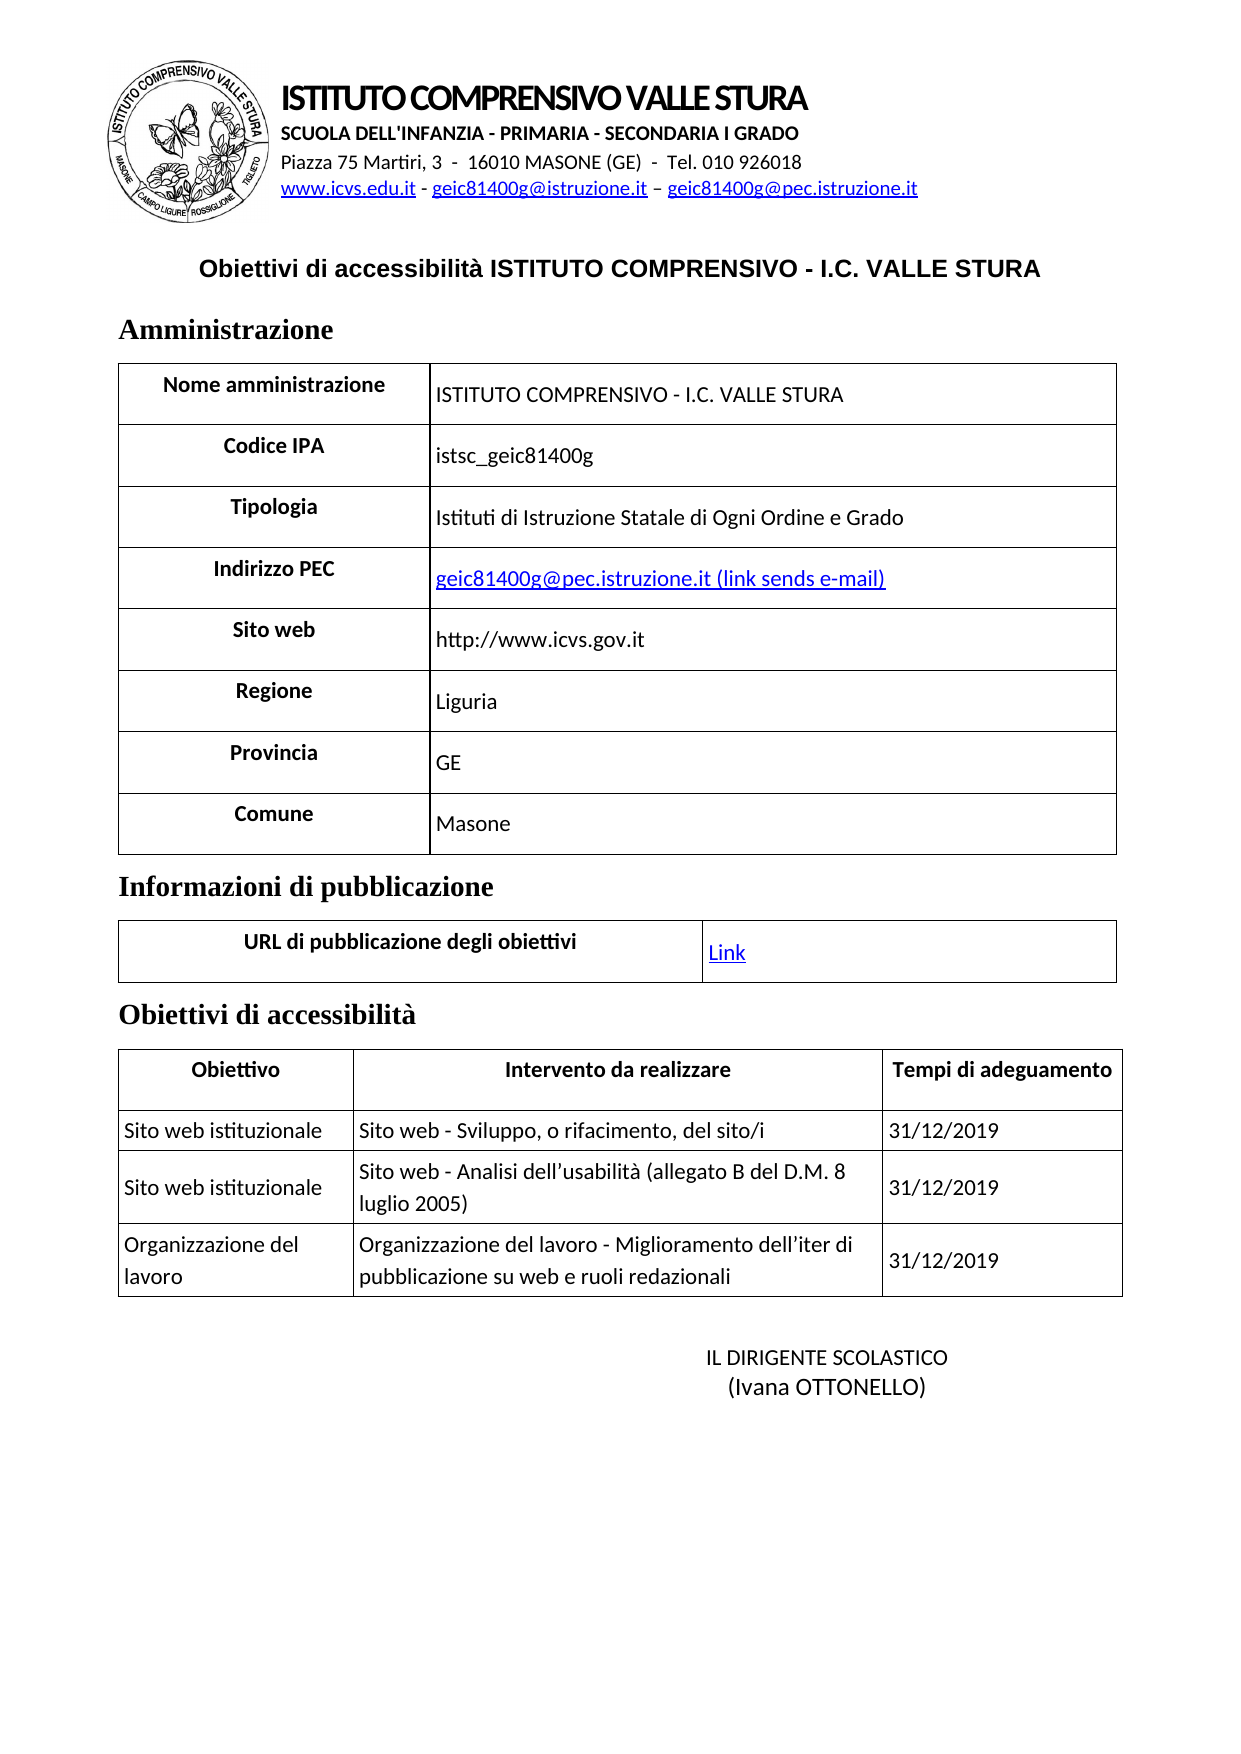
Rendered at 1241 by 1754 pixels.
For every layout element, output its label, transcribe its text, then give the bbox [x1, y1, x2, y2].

table_cell Sito web istituzionale [119, 1111, 353, 1150]
table_header Link [703, 921, 1116, 982]
picture [106, 60, 269, 223]
table_cell Sito web istituzionale [119, 1151, 353, 1223]
table_cell Indirizzo PEC [119, 548, 429, 608]
table_cell geic81400g@pec.istruzione.it (link sends e-mail) [431, 548, 1116, 608]
table_cell Sito web - Analisi dell’usabilità (allegato B del D.M. 8 luglio 2005) [354, 1151, 882, 1223]
table_cell http://www.icvs.gov.it [431, 609, 1116, 670]
table_cell Regione [119, 671, 429, 731]
table_cell 31/12/2019 [883, 1111, 1122, 1150]
table_cell Liguria [431, 671, 1116, 731]
table_header Obiettivo [119, 1050, 353, 1110]
table_header Nome amministrazione [119, 364, 429, 424]
table_cell Codice IPA [119, 425, 429, 486]
subtitle Amministrazione [118, 312, 1122, 345]
table_cell 31/12/2019 [883, 1151, 1122, 1223]
table_cell Istituti di Istruzione Statale di Ogni Ordine e Grado [431, 487, 1116, 547]
table_cell Comune [119, 794, 429, 854]
text (Ivana OTTONELLO) [118, 1372, 1122, 1402]
table_cell GE [431, 732, 1116, 792]
subtitle Obiettivi di accessibilità [118, 997, 1122, 1031]
text IL DIRIGENTE SCOLASTICO [118, 1343, 1122, 1372]
table_header URL di pubblicazione degli obiettivi [119, 921, 702, 982]
table_header ISTITUTO COMPRENSIVO - I.C. VALLE STURA [431, 364, 1116, 424]
table_cell Tipologia [119, 487, 429, 547]
table_cell Sito web - Sviluppo, o rifacimento, del sito/i [354, 1111, 882, 1150]
table_cell Organizzazione del lavoro [119, 1224, 353, 1296]
table_cell istsc_geic81400g [431, 425, 1116, 486]
table_header Intervento da realizzare [354, 1050, 882, 1110]
table_cell Masone [431, 794, 1116, 854]
table_cell 31/12/2019 [883, 1224, 1122, 1296]
subtitle Obiettivi di accessibilità ISTITUTO COMPRENSIVO - I.C. VALLE STURA [118, 254, 1122, 282]
table_header Tempi di adeguamento [883, 1050, 1122, 1110]
subtitle Informazioni di pubblicazione [118, 869, 1122, 903]
table_cell Organizzazione del lavoro - Miglioramento dell’iter di pubblicazione su web e ruoli redazionali [354, 1224, 882, 1296]
table_cell Sito web [119, 609, 429, 670]
table_cell Provincia [119, 732, 429, 792]
